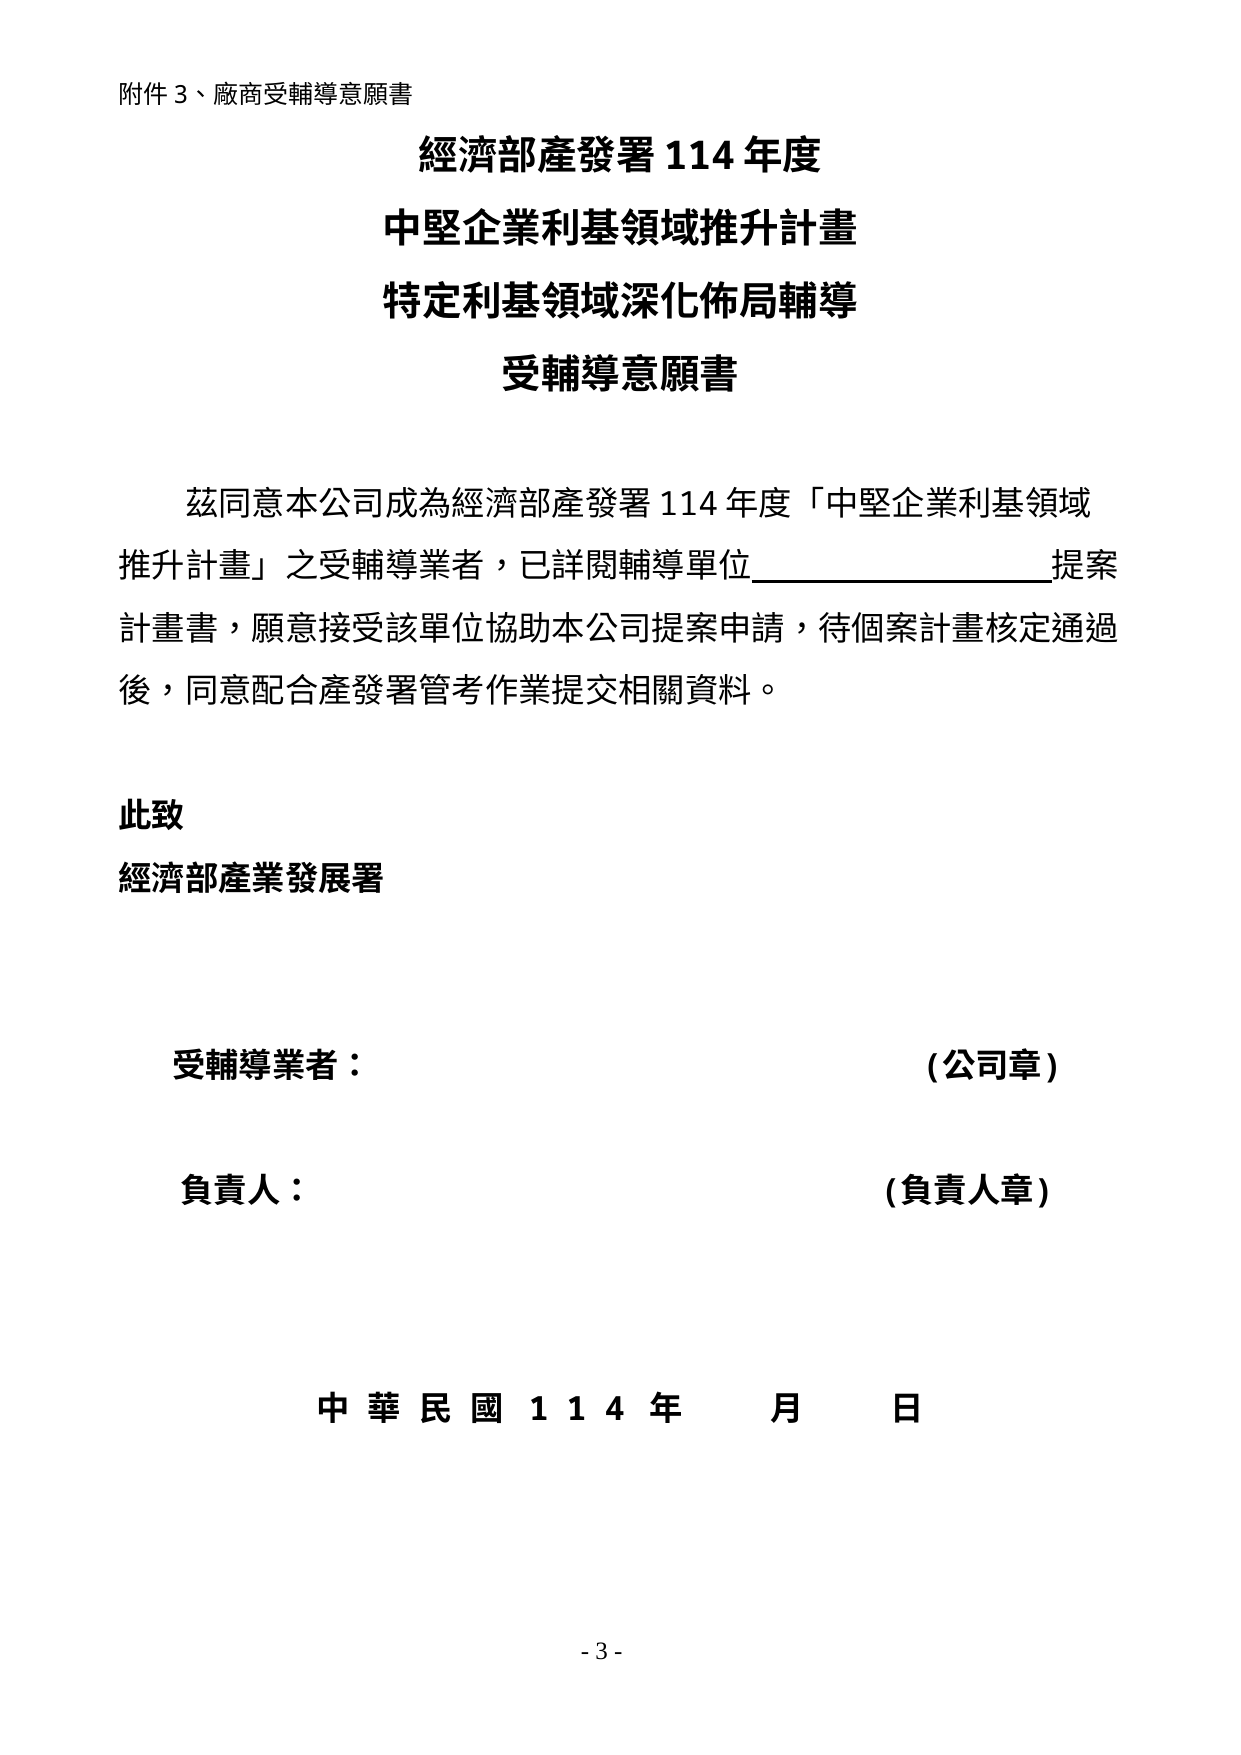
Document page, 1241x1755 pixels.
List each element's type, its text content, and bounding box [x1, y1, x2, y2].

text 負責人： (負責人章) [118, 1153, 1116, 1215]
text 此致 [118, 778, 1116, 840]
text 茲同意本公司成為經濟部產發署114年度「中堅企業利基領域推升計畫」之受輔導業者，已詳閱輔導單位 提案計畫書，願意接受該單位協助本公司提案申請，待個案計畫核定通過後，同意配合產發署管考作業提交相關資料。 [118, 465, 1122, 715]
text 中華民國114年 月 日 [118, 1382, 1122, 1431]
text 受輔導業者： (公司章) [118, 1028, 1116, 1090]
text 經濟部產業發展署 [118, 840, 1116, 903]
subtitle 附件3、廠商受輔導意願書 [118, 75, 1122, 111]
text 經濟部產發署114年度 [118, 111, 1122, 184]
text 中堅企業利基領域推升計畫 [118, 184, 1122, 257]
text 特定利基領域深化佈局輔導 [118, 257, 1122, 330]
text 受輔導意願書 [118, 330, 1122, 403]
